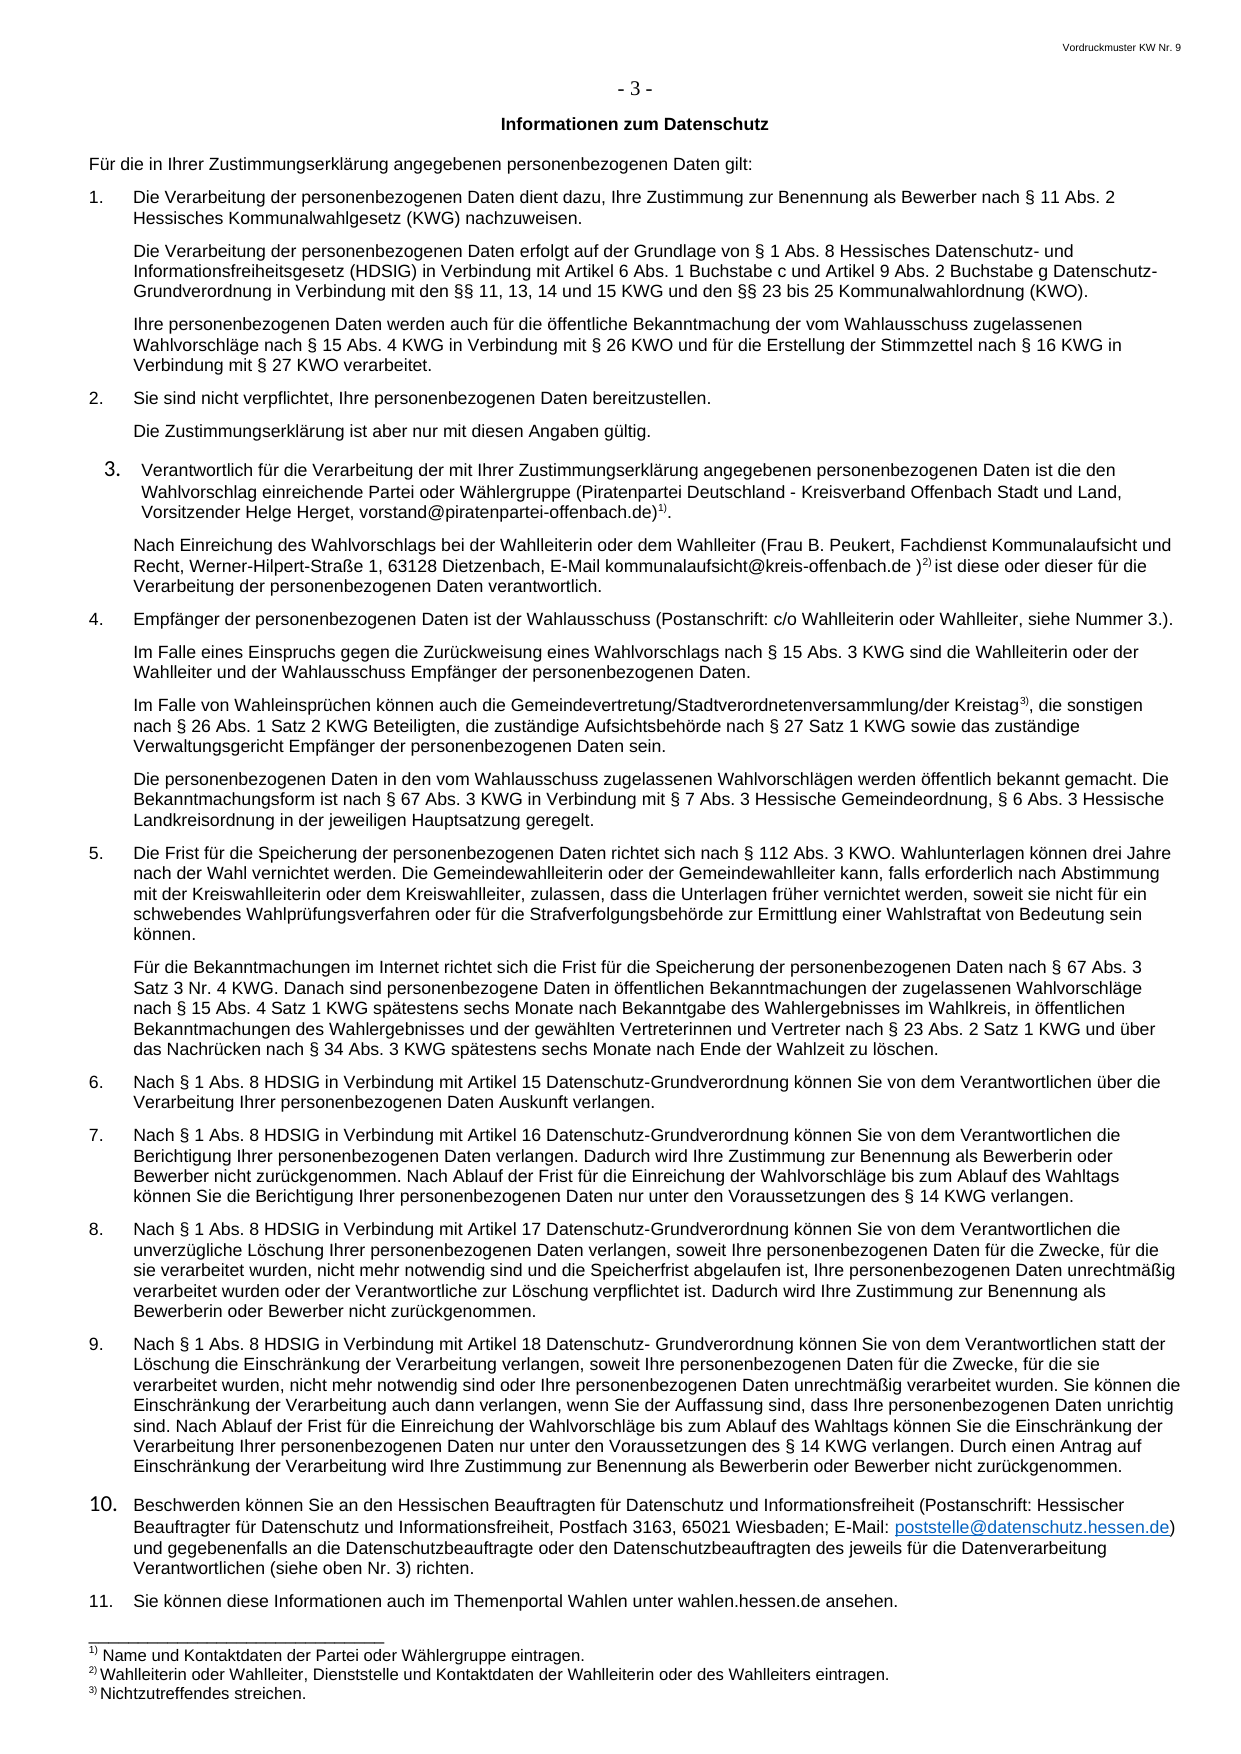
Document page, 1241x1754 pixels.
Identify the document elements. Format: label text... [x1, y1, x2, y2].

text Für die in Ihrer Zustimmungserklärung angegebenen personenbezogenen Daten gilt: [89, 154, 1181, 174]
list Verantwortlich für die Verarbeitung der mit Ihrer Zustimmungserklärung angegebenen personenbezogenen Daten ist die den Wahlvorschlag einreichende Partei oder Wählergruppe (Piratenpartei Deutschland - Kreisverband Offenbach Stadt und Land, Vorsitzender Helge Herget, vorstand@piratenpartei-offenbach.de)1). [103, 454, 1181, 522]
list Die Verarbeitung der personenbezogenen Daten dient dazu, Ihre Zustimmung zur Benennung als Bewerber nach § 11 Abs. 2 Hessisches Kommunalwahlgesetz (KWG) nachzuweisen. [89, 187, 1181, 228]
text 3) Nichtzutreffendes streichen. [89, 1684, 1181, 1703]
text 1) Name und Kontaktdaten der Partei oder Wählergruppe eintragen. [89, 1644, 1181, 1665]
list Beschwerden können Sie an den Hessischen Beauftragten für Datenschutz und Informationsfreiheit (Postanschrift: Hessischer Beauftragter für Datenschutz und Informationsfreiheit, Postfach 3163, 65021 Wiesbaden; E-Mail: poststelle@datenschutz.hessen.de) und gegebenenfalls an die Datenschutzbeauftragte oder den Datenschutzbeauftragten des jeweils für die Datenverarbeitung Verantwortlichen (siehe oben Nr. 3) richten. [89, 1489, 1181, 1578]
list Im Falle eines Einspruchs gegen die Zurückweisung eines Wahlvorschlags nach § 15 Abs. 3 KWG sind die Wahlleiterin oder der Wahlleiter und der Wahlausschuss Empfänger der personenbezogenen Daten. [133, 642, 1181, 682]
list Nach § 1 Abs. 8 HDSIG in Verbindung mit Artikel 17 Datenschutz-Grundverordnung können Sie von dem Verantwortlichen die unverzügliche Löschung Ihrer personenbezogenen Daten verlangen, soweit Ihre personenbezogenen Daten für die Zwecke, für die sie verarbeitet wurden, nicht mehr notwendig sind und die Speicherfrist abgelaufen ist, Ihre personenbezogenen Daten unrechtmäßig verarbeitet wurden oder der Verantwortliche zur Löschung verpflichtet ist. Dadurch wird Ihre Zustimmung zur Benennung als Bewerberin oder Bewerber nicht zurückgenommen. [89, 1219, 1181, 1321]
list Nach § 1 Abs. 8 HDSIG in Verbindung mit Artikel 16 Datenschutz-Grundverordnung können Sie von dem Verantwortlichen die Berichtigung Ihrer personenbezogenen Daten verlangen. Dadurch wird Ihre Zustimmung zur Benennung als Bewerberin oder Bewerber nicht zurückgenommen. Nach Ablauf der Frist für die Einreichung der Wahlvorschläge bis zum Ablauf des Wahltags können Sie die Berichtigung Ihrer personenbezogenen Daten nur unter den Voraussetzungen des § 14 KWG verlangen. [89, 1125, 1181, 1207]
list Die Verarbeitung der personenbezogenen Daten erfolgt auf der Grundlage von § 1 Abs. 8 Hessisches Datenschutz- und Informationsfreiheitsgesetz (HDSIG) in Verbindung mit Artikel 6 Abs. 1 Buchstabe c und Artikel 9 Abs. 2 Buchstabe g Datenschutz-Grundverordnung in Verbindung mit den §§ 11, 13, 14 und 15 KWG und den §§ 23 bis 25 Kommunalwahlordnung (KWO). [133, 240, 1181, 302]
list Sie sind nicht verpflichtet, Ihre personenbezogenen Daten bereitzustellen. [89, 388, 1181, 408]
list Im Falle von Wahleinsprüchen können auch die Gemeindevertretung/Stadtverordnetenversammlung/der Kreistag3), die sonstigen nach § 26 Abs. 1 Satz 2 KWG Beteiligten, die zuständige Aufsichtsbehörde nach § 27 Satz 1 KWG sowie das zuständige Verwaltungsgericht Empfänger der personenbezogenen Daten sein. [133, 695, 1181, 756]
text Informationen zum Datenschutz [89, 113, 1181, 134]
list Die Frist für die Speicherung der personenbezogenen Daten richtet sich nach § 112 Abs. 3 KWO. Wahlunterlagen können drei Jahre nach der Wahl vernichtet werden. Die Gemeindewahlleiterin oder der Gemeindewahlleiter kann, falls erforderlich nach Abstimmung mit der Kreiswahlleiterin oder dem Kreiswahlleiter, zulassen, dass die Unterlagen früher vernichtet werden, soweit sie nicht für ein schwebendes Wahlprüfungsverfahren oder für die Strafverfolgungsbehörde zur Ermittlung einer Wahlstraftat von Bedeutung sein können. [89, 842, 1181, 944]
list Sie können diese Informationen auch im Themenportal Wahlen unter wahlen.hessen.de ansehen. [89, 1591, 1181, 1611]
list Ihre personenbezogenen Daten werden auch für die öffentliche Bekanntmachung der vom Wahlausschuss zugelassenen Wahlvorschläge nach § 15 Abs. 4 KWG in Verbindung mit § 26 KWO und für die Erstellung der Stimmzettel nach § 16 KWG in Verbindung mit § 27 KWO verarbeitet. [133, 314, 1181, 375]
list Empfänger der personenbezogenen Daten ist der Wahlausschuss (Postanschrift: c/o Wahlleiterin oder Wahlleiter, siehe Nummer 3.). [89, 609, 1181, 629]
text 2) Wahlleiterin oder Wahlleiter, Dienststelle und Kontaktdaten der Wahlleiterin oder des Wahlleiters eintragen. [89, 1665, 1181, 1684]
list Nach Einreichung des Wahlvorschlags bei der Wahlleiterin oder dem Wahlleiter (Frau B. Peukert, Fachdienst Kommunalaufsicht und Recht, Werner-Hilpert-Straße 1, 63128 Dietzenbach, E-Mail kommunalaufsicht@kreis-offenbach.de )2) ist diese oder dieser für die Verarbeitung der personenbezogenen Daten verantwortlich. [133, 535, 1181, 596]
text ______________________________ [89, 1624, 1181, 1644]
list Nach § 1 Abs. 8 HDSIG in Verbindung mit Artikel 18 Datenschutz- Grundverordnung können Sie von dem Verantwortlichen statt der Löschung die Einschränkung der Verarbeitung verlangen, soweit Ihre personenbezogenen Daten für die Zwecke, für die sie verarbeitet wurden, nicht mehr notwendig sind oder Ihre personenbezogenen Daten unrechtmäßig verarbeitet wurden. Sie können die Einschränkung der Verarbeitung auch dann verlangen, wenn Sie der Auffassung sind, dass Ihre personenbezogenen Daten unrichtig sind. Nach Ablauf der Frist für die Einreichung der Wahlvorschläge bis zum Ablauf des Wahltags können Sie die Einschränkung der Verarbeitung Ihrer personenbezogenen Daten nur unter den Voraussetzungen des § 14 KWG verlangen. Durch einen Antrag auf Einschränkung der Verarbeitung wird Ihre Zustimmung zur Benennung als Bewerberin oder Bewerber nicht zurückgenommen. [89, 1334, 1181, 1477]
list Die Zustimmungserklärung ist aber nur mit diesen Angaben gültig. [133, 421, 1181, 441]
list Für die Bekanntmachungen im Internet richtet sich die Frist für die Speicherung der personenbezogenen Daten nach § 67 Abs. 3 Satz 3 Nr. 4 KWG. Danach sind personenbezogene Daten in öffentlichen Bekanntmachungen der zugelassenen Wahlvorschläge nach § 15 Abs. 4 Satz 1 KWG spätestens sechs Monate nach Bekanntgabe des Wahlergebnisses im Wahlkreis, in öffentlichen Bekanntmachungen des Wahlergebnisses und der gewählten Vertreterinnen und Vertreter nach § 23 Abs. 2 Satz 1 KWG und über das Nachrücken nach § 34 Abs. 3 KWG spätestens sechs Monate nach Ende der Wahlzeit zu löschen. [133, 957, 1181, 1059]
list Nach § 1 Abs. 8 HDSIG in Verbindung mit Artikel 15 Datenschutz-Grundverordnung können Sie von dem Verantwortlichen über die Verarbeitung Ihrer personenbezogenen Daten Auskunft verlangen. [89, 1072, 1181, 1112]
list Die personenbezogenen Daten in den vom Wahlausschuss zugelassenen Wahlvorschlägen werden öffentlich bekannt gemacht. Die Bekanntmachungsform ist nach § 67 Abs. 3 KWG in Verbindung mit § 7 Abs. 3 Hessische Gemeindeordnung, § 6 Abs. 3 Hessische Landkreisordnung in der jeweiligen Hauptsatzung geregelt. [133, 769, 1181, 830]
